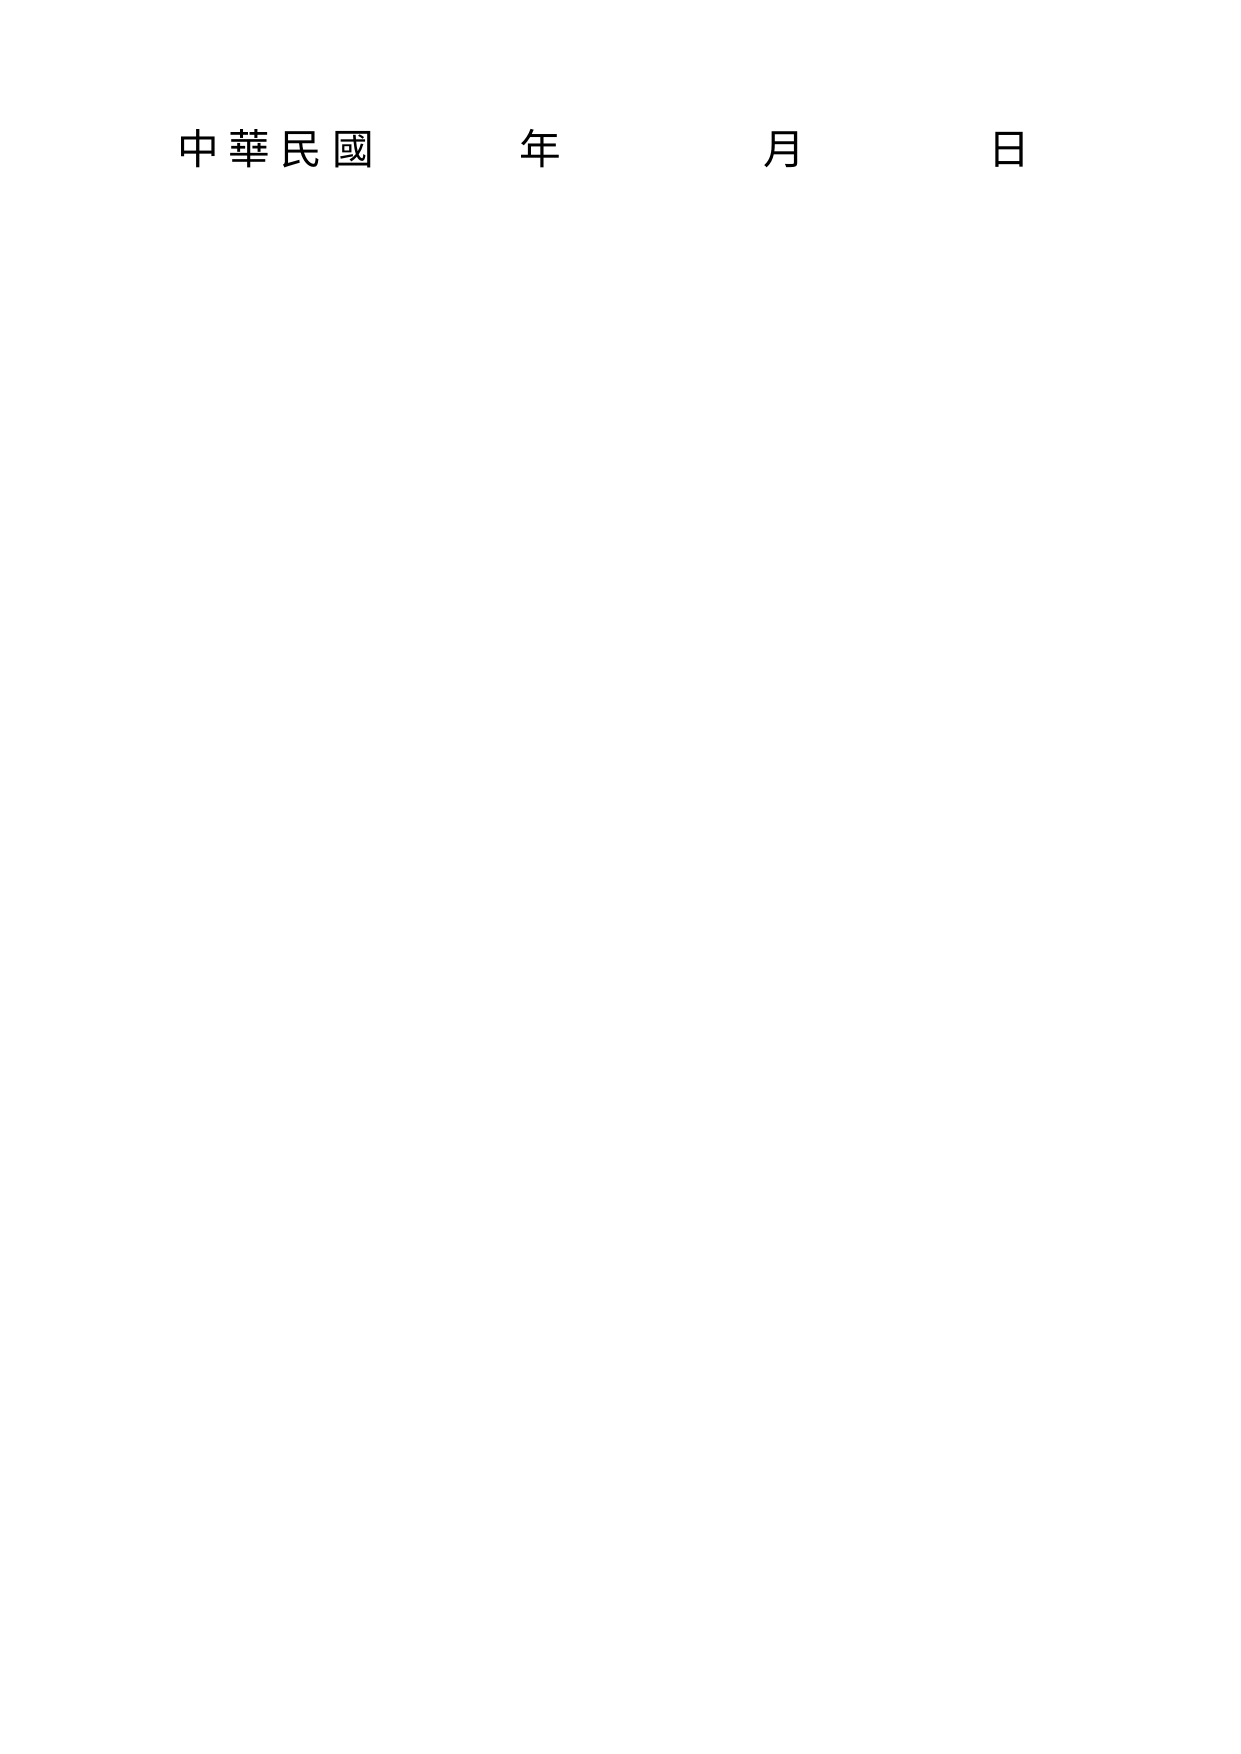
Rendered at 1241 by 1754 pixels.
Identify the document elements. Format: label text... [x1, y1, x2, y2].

text 中華民國 年 月 日 [172, 116, 1033, 176]
